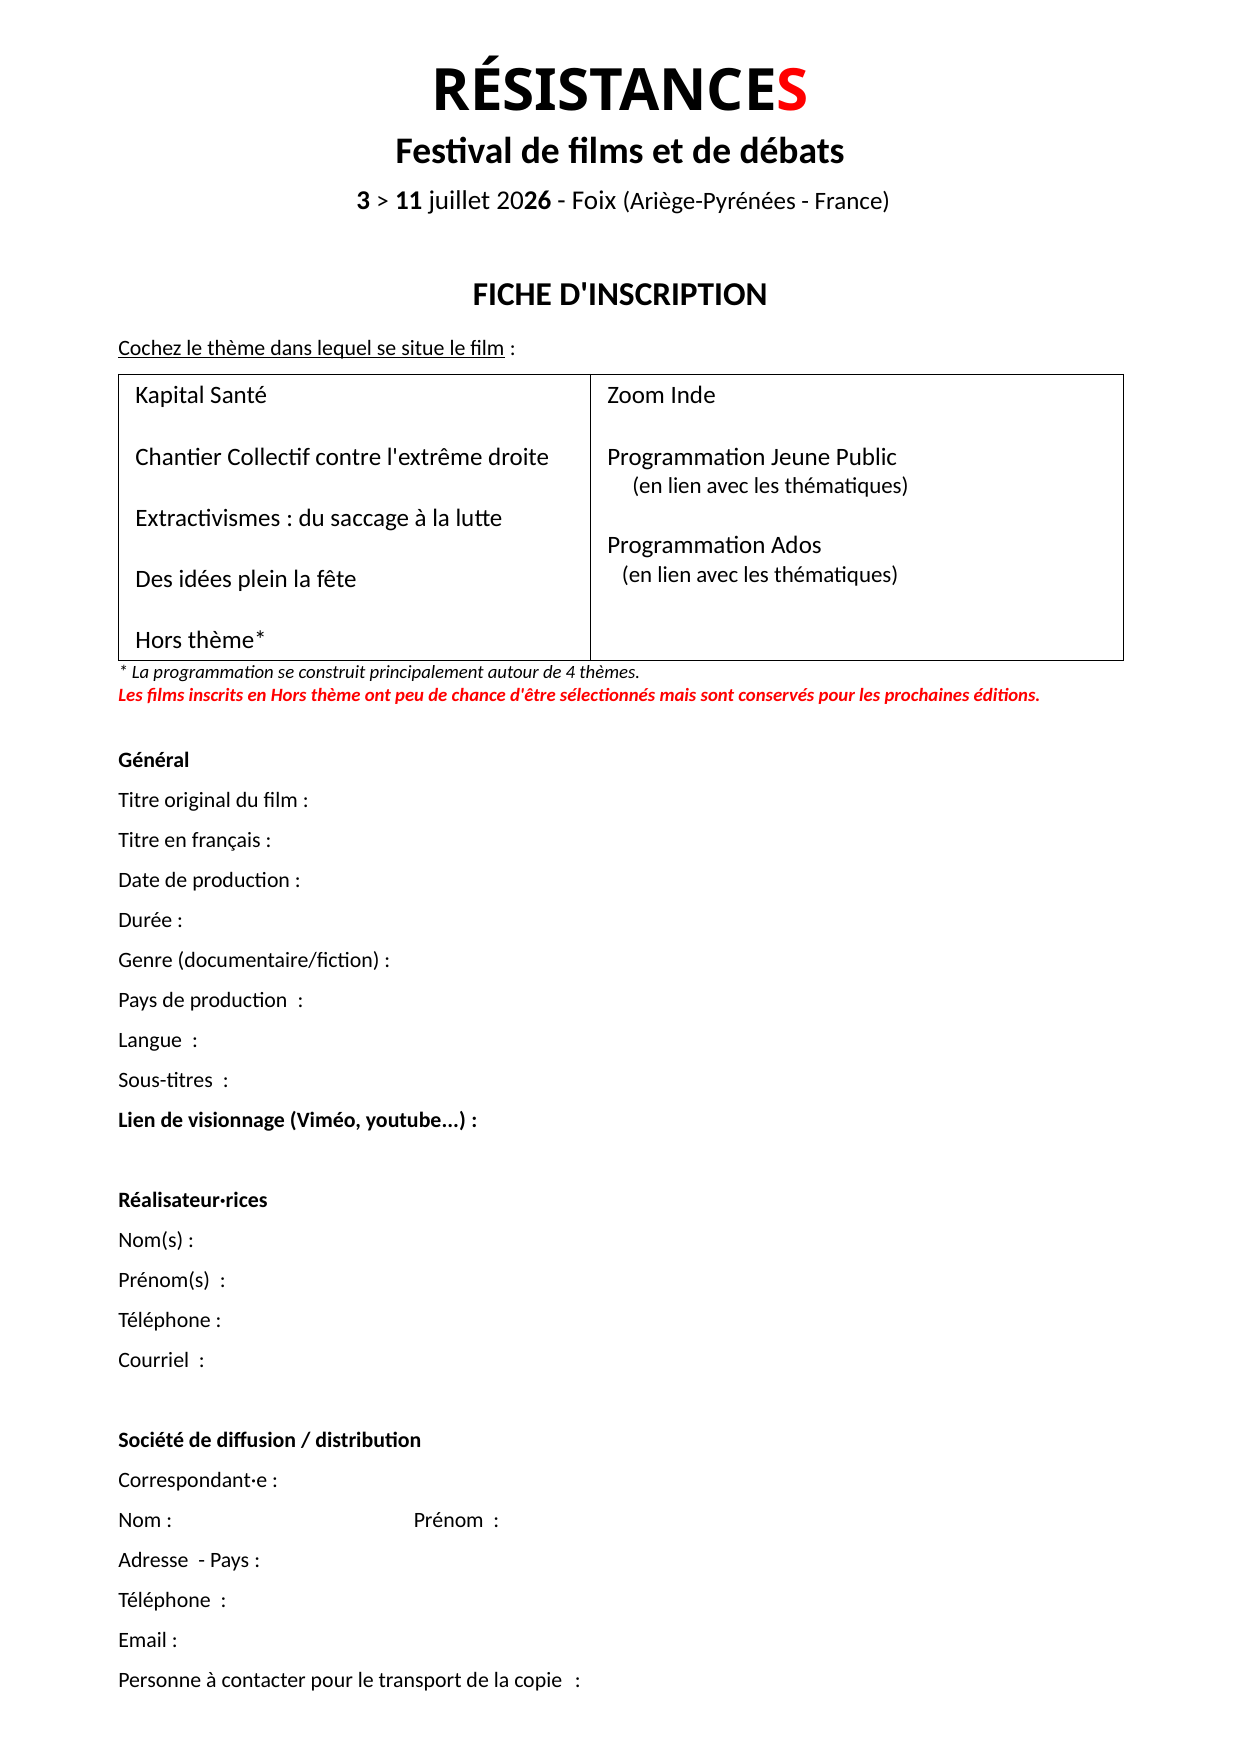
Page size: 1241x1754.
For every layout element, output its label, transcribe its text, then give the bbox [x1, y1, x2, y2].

text Nom : Prénom : [118, 1506, 1122, 1533]
text Courriel : [118, 1346, 1122, 1373]
text 3 > 11 juillet 2026 - Foix (Ariège-Pyrénées - France) [118, 183, 1122, 216]
text Prénom(s) : [118, 1266, 1122, 1293]
text Nom(s) : [118, 1226, 1122, 1253]
text Personne à contacter pour le transport de la copie : [118, 1666, 1122, 1693]
text Correspondant·e : [118, 1466, 1122, 1493]
text Titre en français : [118, 826, 1122, 853]
text Téléphone : Email : [118, 1586, 1122, 1653]
table_header Zoom Inde Programmation Jeune Public (en lien avec les thématiques) Programmation Ados (en lien avec les thématiques) [591, 375, 1123, 660]
text Pays de production : [118, 986, 1122, 1013]
text FICHE D'INSCRIPTION [118, 273, 1122, 313]
text Date de production : [118, 866, 1122, 893]
text Durée : [118, 906, 1122, 933]
table_header Kapital Santé Chantier Collectif contre l'extrême droite Extractivismes : du saccage à la lutte Des idées plein la fête Hors thème* [119, 375, 590, 660]
text Cochez le thème dans lequel se situe le film : [118, 334, 1122, 360]
text Lien de visionnage (Viméo, youtube...) : [118, 1106, 1122, 1133]
text Sous-titres : [118, 1066, 1122, 1093]
text RÉSISTANCES [118, 47, 1122, 127]
text Langue : [118, 1026, 1122, 1053]
text Titre original du film : [118, 786, 1122, 813]
text Société de diffusion / distribution [118, 1426, 1122, 1453]
text * La programmation se construit principalement autour de 4 thèmes. Les films inscrits en Hors thème ont peu de chance d'être sélectionnés mais sont conservés pour les prochaines éditions. [118, 661, 1122, 706]
text Genre (documentaire/fiction) : [118, 946, 1122, 973]
text Festival de films et de débats [118, 127, 1122, 173]
text Téléphone : [118, 1306, 1122, 1333]
text Adresse - Pays : [118, 1546, 1122, 1573]
text Réalisateur·rices [118, 1186, 1122, 1213]
text Général [118, 746, 1122, 773]
